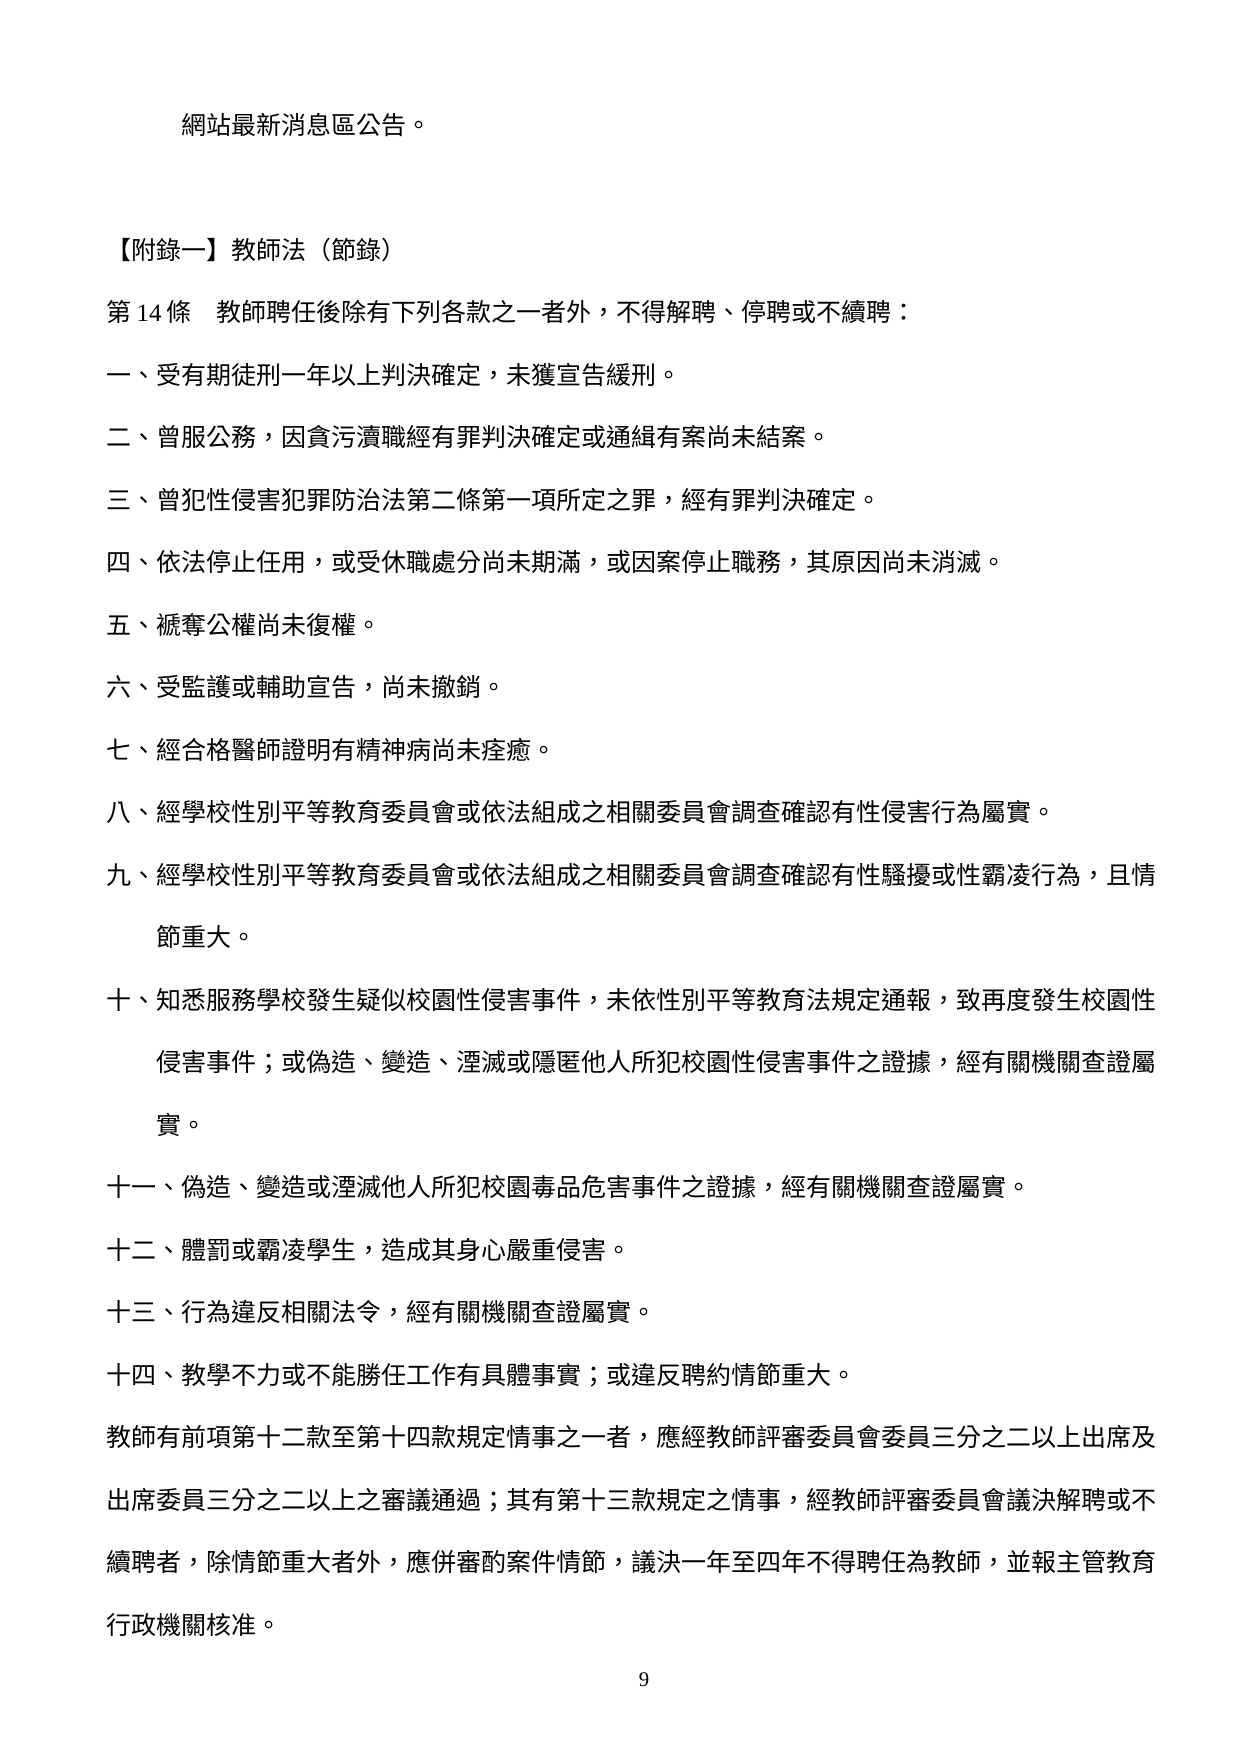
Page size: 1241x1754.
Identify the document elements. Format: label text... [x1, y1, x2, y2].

text 網站最新消息區公告。 [106, 82, 1181, 144]
text 十四、教學不力或不能勝任工作有具體事實；或違反聘約情節重大。 [106, 1332, 1181, 1394]
text 六、受監護或輔助宣告，尚未撤銷。 [106, 644, 1181, 707]
text 二、曾服公務，因貪污瀆職經有罪判決確定或通緝有案尚未結案。 [106, 394, 1181, 457]
text 十一、偽造、變造或湮滅他人所犯校園毒品危害事件之證據，經有關機關查證屬實。 [106, 1144, 1181, 1207]
text 十、知悉服務學校發生疑似校園性侵害事件，未依性別平等教育法規定通報，致再度發生校園性侵害事件；或偽造、變造、湮滅或隱匿他人所犯校園性侵害事件之證據，經有關機關查證屬實。 [106, 957, 1181, 1144]
text 教師有前項第十二款至第十四款規定情事之一者，應經教師評審委員會委員三分之二以上出席及出席委員三分之二以上之審議通過；其有第十三款規定之情事，經教師評審委員會議決解聘或不續聘者，除情節重大者外，應併審酌案件情節，議決一年至四年不得聘任為教師，並報主管教育行政機關核准。 [106, 1394, 1181, 1644]
text 第14條 教師聘任後除有下列各款之一者外，不得解聘、停聘或不續聘： [106, 269, 1181, 332]
text 九、經學校性別平等教育委員會或依法組成之相關委員會調查確認有性騷擾或性霸凌行為，且情節重大。 [106, 832, 1181, 957]
text 五、褫奪公權尚未復權。 [106, 582, 1181, 644]
text 【附錄一】教師法（節錄） [106, 207, 1181, 269]
text 十二、體罰或霸凌學生，造成其身心嚴重侵害。 [106, 1207, 1181, 1269]
text 八、經學校性別平等教育委員會或依法組成之相關委員會調查確認有性侵害行為屬實。 [106, 769, 1181, 832]
text 七、經合格醫師證明有精神病尚未痊癒。 [106, 707, 1181, 769]
text 一、受有期徒刑一年以上判決確定，未獲宣告緩刑。 [106, 332, 1181, 394]
text 四、依法停止任用，或受休職處分尚未期滿，或因案停止職務，其原因尚未消滅。 [106, 519, 1181, 582]
text 三、曾犯性侵害犯罪防治法第二條第一項所定之罪，經有罪判決確定。 [106, 457, 1181, 519]
text 十三、行為違反相關法令，經有關機關查證屬實。 [106, 1269, 1181, 1332]
